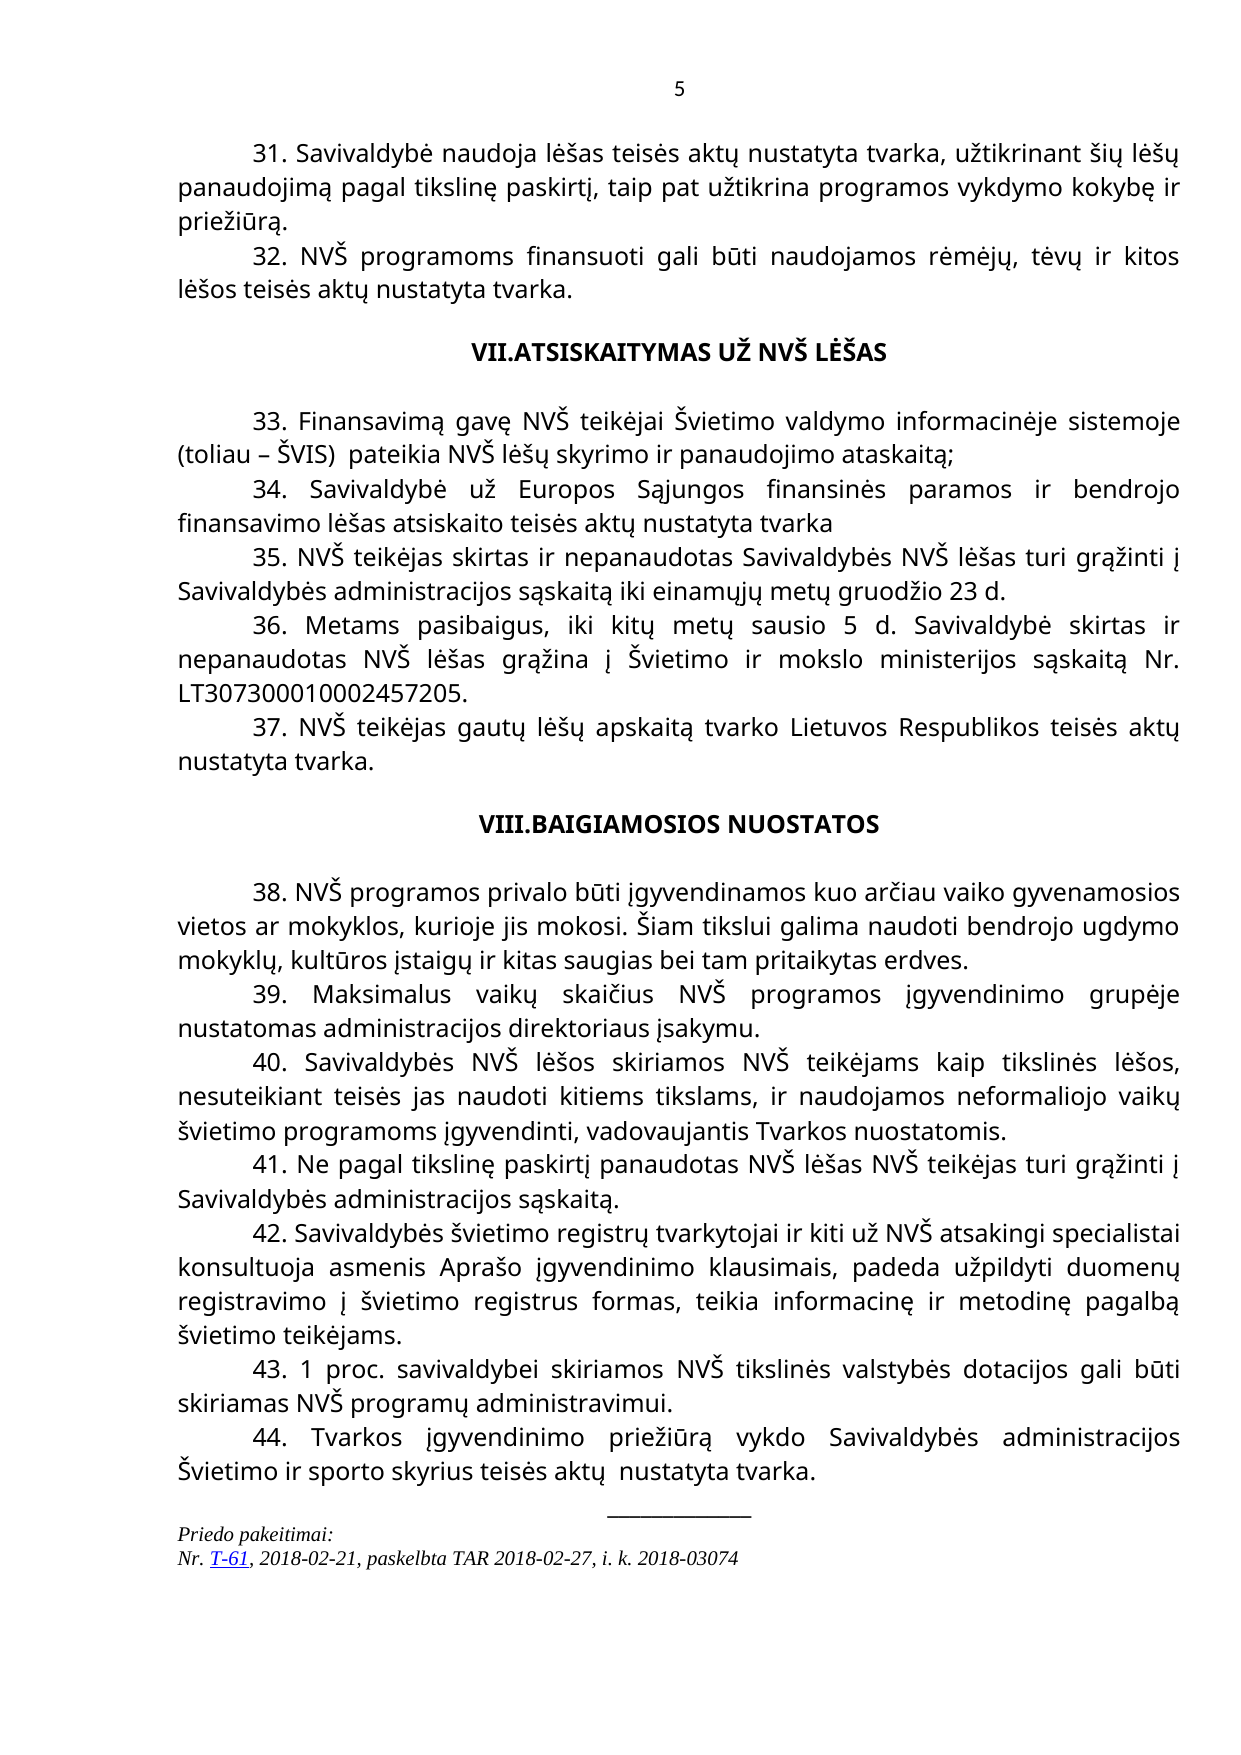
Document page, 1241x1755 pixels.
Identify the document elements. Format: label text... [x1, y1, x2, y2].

text 41. Ne pagal tikslinę paskirtį panaudotas NVŠ lėšas NVŠ teikėjas turi grąžinti į Savivaldybės administracijos sąskaitą. [177, 1147, 1181, 1215]
text 44. Tvarkos įgyvendinimo priežiūrą vykdo Savivaldybės administracijos Švietimo ir sporto skyrius teisės aktų nustatyta tvarka. [177, 1420, 1181, 1488]
text 38. NVŠ programos privalo būti įgyvendinamos kuo arčiau vaiko gyvenamosios vietos ar mokyklos, kurioje jis mokosi. Šiam tikslui galima naudoti bendrojo ugdymo mokyklų, kultūros įstaigų ir kitas saugias bei tam pritaikytas erdves. [177, 875, 1181, 977]
text 42. Savivaldybės švietimo registrų tvarkytojai ir kiti už NVŠ atsakingi specialistai konsultuoja asmenis Aprašo įgyvendinimo klausimais, padeda užpildyti duomenų registravimo į švietimo registrus formas, teikia informacinę ir metodinę pagalbą švietimo teikėjams. [177, 1215, 1181, 1352]
text 37. NVŠ teikėjas gautų lėšų apskaitą tvarko Lietuvos Respublikos teisės aktų nustatyta tvarka. [177, 710, 1181, 778]
text Nr. T-61, 2018-02-21, paskelbta TAR 2018-02-27, i. k. 2018-03074 [177, 1546, 1181, 1570]
text VIII.BAIGIAMOSIOS NUOSTATOS [177, 807, 1181, 841]
text 39. Maksimalus vaikų skaičius NVŠ programos įgyvendinimo grupėje nustatomas administracijos direktoriaus įsakymu. [177, 977, 1181, 1045]
text 32. NVŠ programoms finansuoti gali būti naudojamos rėmėjų, tėvų ir kitos lėšos teisės aktų nustatyta tvarka. [177, 238, 1181, 306]
text 31. Savivaldybė naudoja lėšas teisės aktų nustatyta tvarka, užtikrinant šių lėšų panaudojimą pagal tikslinę paskirtį, taip pat užtikrina programos vykdymo kokybę ir priežiūrą. [177, 136, 1181, 238]
text 40. Savivaldybės NVŠ lėšos skiriamos NVŠ teikėjams kaip tikslinės lėšos, nesuteikiant teisės jas naudoti kitiems tikslams, ir naudojamos neformaliojo vaikų švietimo programoms įgyvendinti, vadovaujantis Tvarkos nuostatomis. [177, 1045, 1181, 1147]
text 36. Metams pasibaigus, iki kitų metų sausio 5 d. Savivaldybė skirtas ir nepanaudotas NVŠ lėšas grąžina į Švietimo ir mokslo ministerijos sąskaitą Nr. LT307300010002457205. [177, 607, 1181, 710]
text 33. Finansavimą gavę NVŠ teikėjai Švietimo valdymo informacinėje sistemoje (toliau – ŠVIS) pateikia NVŠ lėšų skyrimo ir panaudojimo ataskaitą; [177, 403, 1181, 471]
text 35. NVŠ teikėjas skirtas ir nepanaudotas Savivaldybės NVŠ lėšas turi grąžinti į Savivaldybės administracijos sąskaitą iki einamųjų metų gruodžio 23 d. [177, 539, 1181, 607]
text 34. Savivaldybė už Europos Sąjungos finansinės paramos ir bendrojo finansavimo lėšas atsiskaito teisės aktų nustatyta tvarka [177, 471, 1181, 539]
text Priedo pakeitimai: [177, 1522, 1181, 1546]
text VII.ATSISKAITYMAS UŽ NVŠ LĖŠAS [177, 335, 1181, 369]
text 43. 1 proc. savivaldybei skiriamos NVŠ tikslinės valstybės dotacijos gali būti skiriamas NVŠ programų administravimui. [177, 1352, 1181, 1420]
text _____________ [177, 1488, 1181, 1522]
